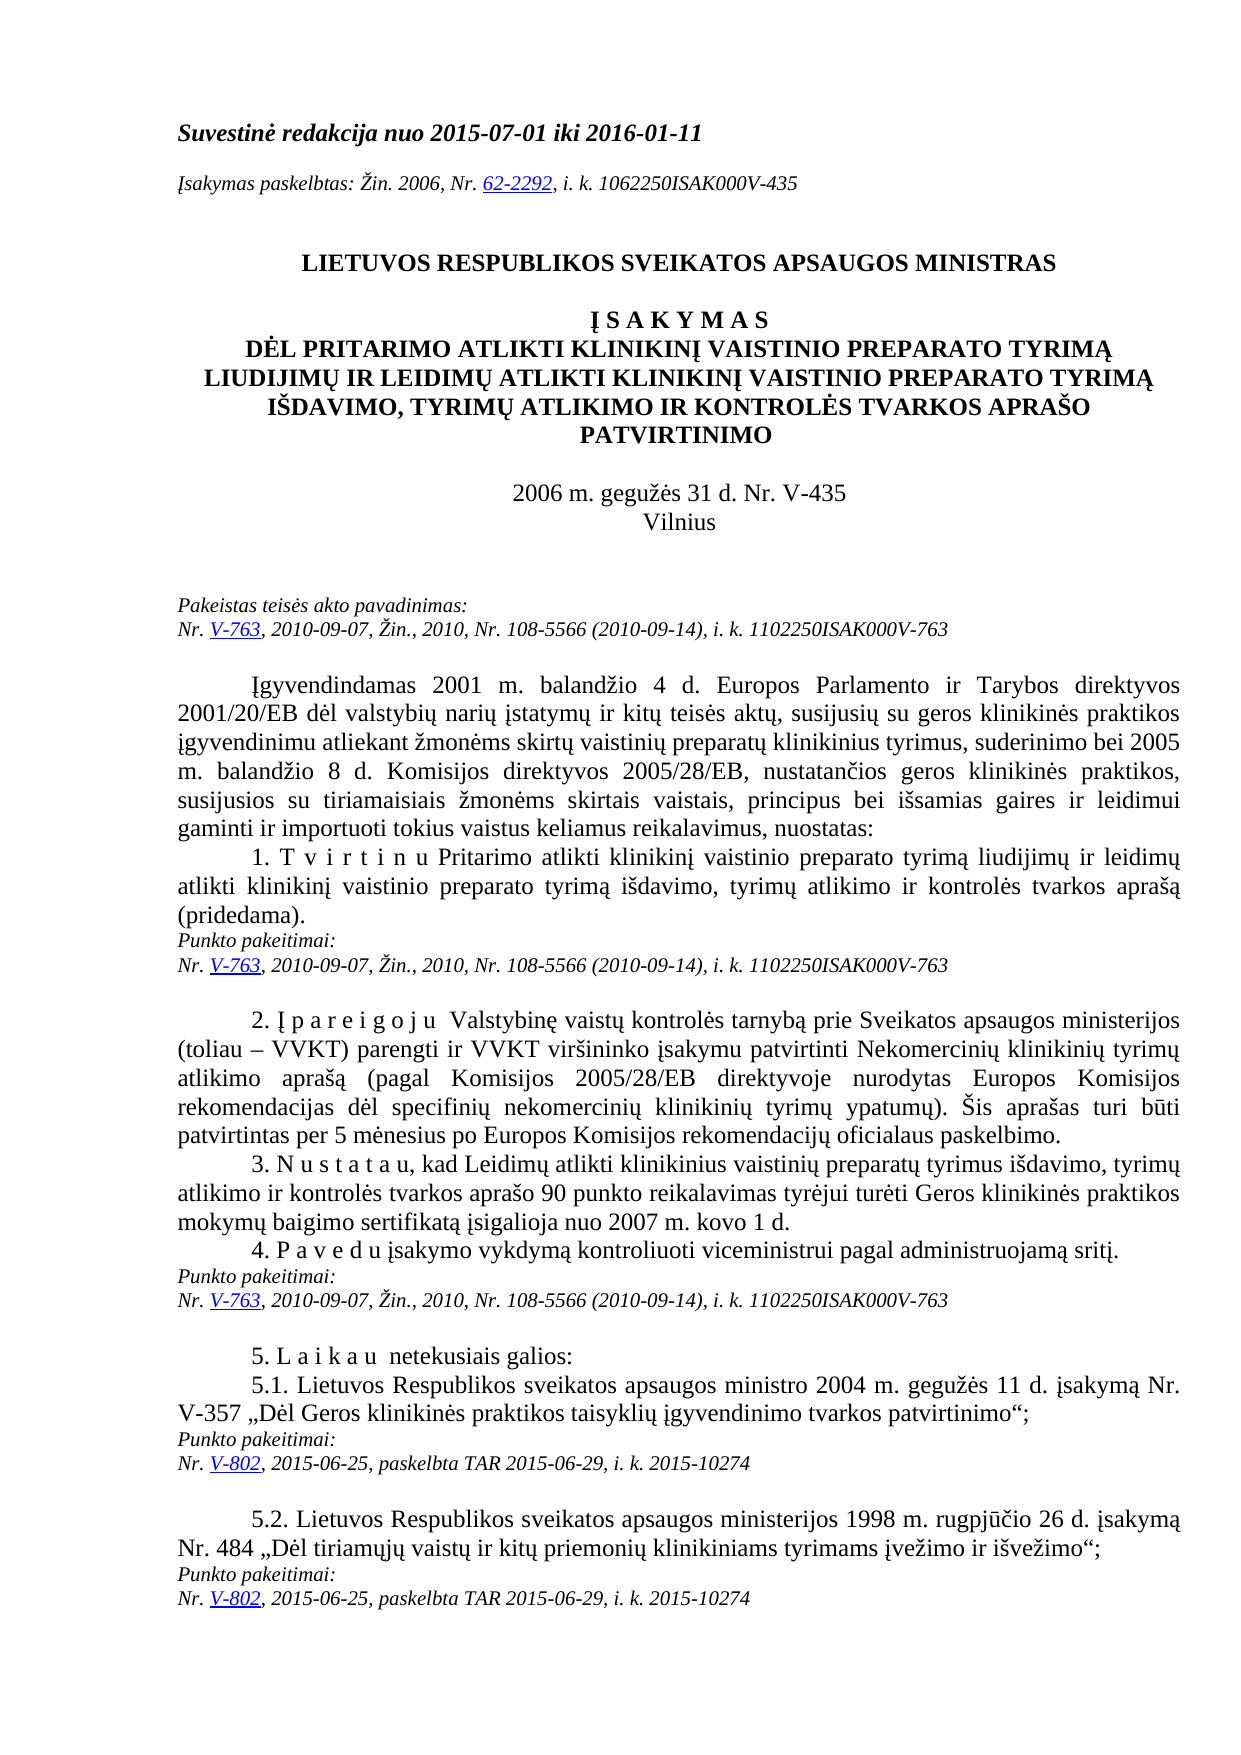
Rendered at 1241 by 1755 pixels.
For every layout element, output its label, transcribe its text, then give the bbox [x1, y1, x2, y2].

text 5. Laikau netekusiais galios: [177, 1341, 1181, 1370]
text Vilnius [177, 507, 1181, 535]
text DĖL PRITARIMO ATLIKTI KLINIKINĮ VAISTINIO PREPARATO TYRIMĄ LIUDIJIMŲ IR LEIDIMŲ ATLIKTI KLINIKINĮ VAISTINIO PREPARATO TYRIMĄ IŠDAVIMO, TYRIMŲ ATLIKIMO IR KONTROLĖS TVARKOS APRAŠO PATVIRTINIMO [177, 334, 1181, 449]
text 5.1. Lietuvos Respublikos sveikatos apsaugos ministro 2004 m. gegužės 11 d. įsakymą Nr. V-357 „Dėl Geros klinikinės praktikos taisyklių įgyvendinimo tvarkos patvirtinimo“; [177, 1370, 1181, 1427]
text Nr. V-763, 2010-09-07, Žin., 2010, Nr. 108-5566 (2010-09-14), i. k. 1102250ISAK000V-763 [177, 952, 1181, 977]
text Nr. V-763, 2010-09-07, Žin., 2010, Nr. 108-5566 (2010-09-14), i. k. 1102250ISAK000V-763 [177, 617, 1181, 641]
text 2006 m. gegužės 31 d. Nr. V-435 [177, 478, 1181, 507]
text Įsakymas paskelbtas: Žin. 2006, Nr. 62-2292, i. k. 1062250ISAK000V-435 [177, 171, 1181, 195]
text Punkto pakeitimai: [177, 1427, 1181, 1451]
text Punkto pakeitimai: [177, 928, 1181, 952]
text Pakeistas teisės akto pavadinimas: [177, 593, 1181, 617]
text LIETUVOS RESPUBLIKOS SVEIKATOS APSAUGOS MINISTRAS [177, 248, 1181, 277]
text Į S A K Y M A S [177, 305, 1181, 334]
text Įgyvendindamas 2001 m. balandžio 4 d. Europos Parlamento ir Tarybos direktyvos 2001/20/EB dėl valstybių narių įstatymų ir kitų teisės aktų, susijusių su geros klinikinės praktikos įgyvendinimu atliekant žmonėms skirtų vaistinių preparatų klinikinius tyrimus, suderinimo bei 2005 m. balandžio 8 d. Komisijos direktyvos 2005/28/EB, nustatančios geros klinikinės praktikos, susijusios su tiriamaisiais žmonėms skirtais vaistais, principus bei išsamias gaires ir leidimui gaminti ir importuoti tokius vaistus keliamus reikalavimus, nuostatas: [177, 670, 1181, 842]
text 3. Nustatau, kad Leidimų atlikti klinikinius vaistinių preparatų tyrimus išdavimo, tyrimų atlikimo ir kontrolės tvarkos aprašo 90 punkto reikalavimas tyrėjui turėti Geros klinikinės praktikos mokymų baigimo sertifikatą įsigalioja nuo 2007 m. kovo 1 d. [177, 1149, 1181, 1235]
text Suvestinė redakcija nuo 2015-07-01 iki 2016-01-11 [177, 118, 1181, 147]
text Punkto pakeitimai: [177, 1562, 1181, 1586]
text 2. Įpareigoju Valstybinę vaistų kontrolės tarnybą prie Sveikatos apsaugos ministerijos (toliau – VVKT) parengti ir VVKT viršininko įsakymu patvirtinti Nekomercinių klinikinių tyrimų atlikimo aprašą (pagal Komisijos 2005/28/EB direktyvoje nurodytas Europos Komisijos rekomendacijas dėl specifinių nekomercinių klinikinių tyrimų ypatumų). Šis aprašas turi būti patvirtintas per 5 mėnesius po Europos Komisijos rekomendacijų oficialaus paskelbimo. [177, 1005, 1181, 1149]
text Punkto pakeitimai: [177, 1264, 1181, 1288]
text Nr. V-802, 2015-06-25, paskelbta TAR 2015-06-29, i. k. 2015-10274 [177, 1451, 1181, 1475]
text 1. T v i r t i n u Pritarimo atlikti klinikinį vaistinio preparato tyrimą liudijimų ir leidimų atlikti klinikinį vaistinio preparato tyrimą išdavimo, tyrimų atlikimo ir kontrolės tvarkos aprašą (pridedama). [177, 842, 1181, 928]
text Nr. V-802, 2015-06-25, paskelbta TAR 2015-06-29, i. k. 2015-10274 [177, 1586, 1181, 1610]
text 5.2. Lietuvos Respublikos sveikatos apsaugos ministerijos 1998 m. rugpjūčio 26 d. įsakymą Nr. 484 „Dėl tiriamųjų vaistų ir kitų priemonių klinikiniams tyrimams įvežimo ir išvežimo“; [177, 1504, 1181, 1562]
text 4. P a v e d u įsakymo vykdymą kontroliuoti viceministrui pagal administruojamą sritį. [177, 1235, 1181, 1264]
text Nr. V-763, 2010-09-07, Žin., 2010, Nr. 108-5566 (2010-09-14), i. k. 1102250ISAK000V-763 [177, 1288, 1181, 1312]
